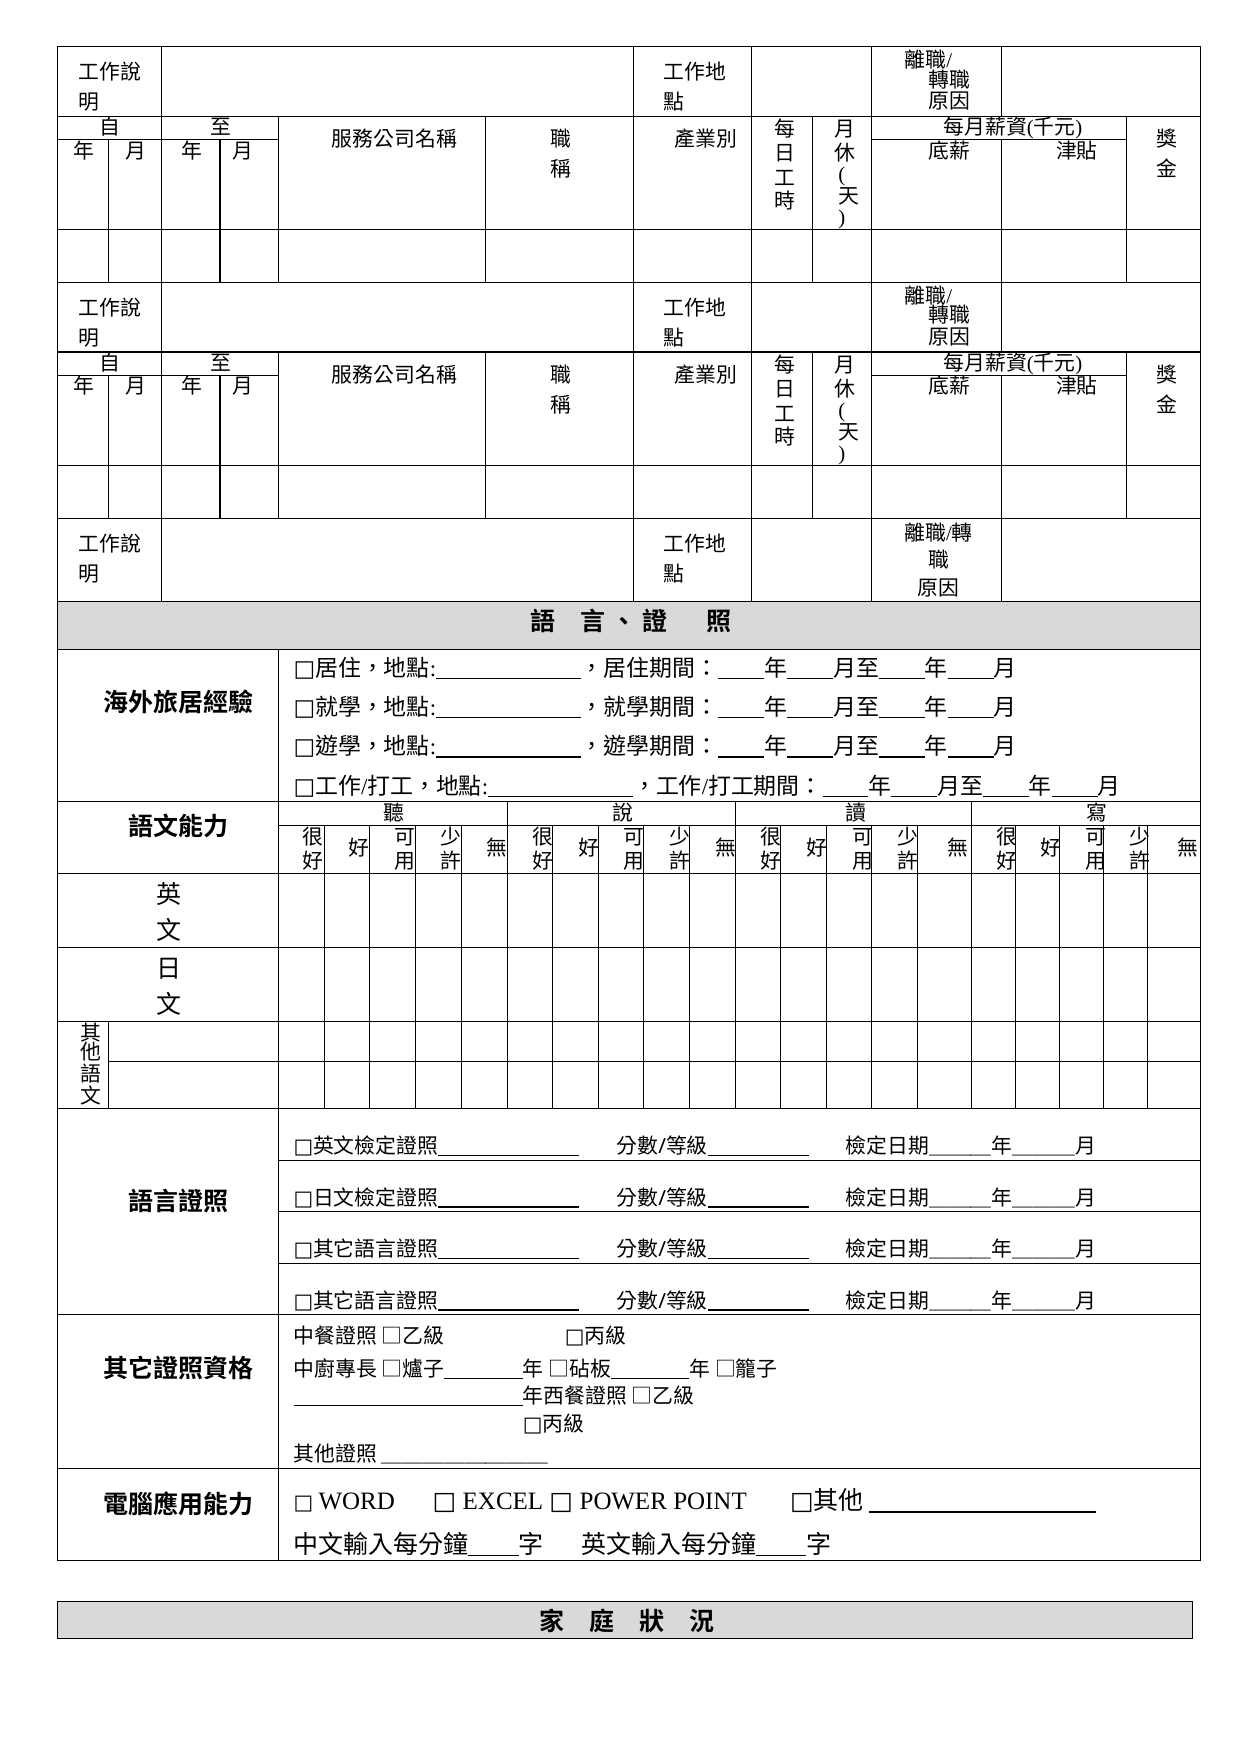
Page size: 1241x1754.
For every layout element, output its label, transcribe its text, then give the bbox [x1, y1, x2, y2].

table_cell [827, 948, 871, 1021]
table_cell □居住，地點: ，居住期間： 年 月至 年 月 □就學，地點: ，就學期間： 年 月至 年 月 □遊學，地點: ，遊學期間： 年 月至 年 月 □工作/打工，地點: ，工作/打工期間： 年 月至 年 月 [279, 650, 1200, 801]
table_cell 津貼 [1002, 376, 1126, 464]
table_cell [553, 948, 598, 1021]
table_cell [690, 1022, 735, 1061]
table_cell [918, 1022, 971, 1061]
table_cell 每日 工時 [752, 117, 812, 229]
table_cell [1016, 1062, 1059, 1108]
table_cell [972, 1022, 1015, 1061]
table_cell 工作說明 [58, 519, 161, 601]
table_cell [736, 874, 780, 947]
table_cell 年 [58, 140, 108, 229]
table_cell [1002, 519, 1200, 601]
table_cell [872, 1022, 917, 1061]
table_cell [162, 47, 633, 116]
table_cell [1002, 283, 1200, 351]
table_cell 工作地點 [634, 47, 751, 116]
table_cell [416, 1022, 461, 1061]
table_cell 產業別 [634, 117, 751, 229]
table_cell [370, 1062, 415, 1108]
table_cell 好 [781, 826, 826, 873]
table_cell [690, 1062, 735, 1108]
table_cell 少 許 [644, 826, 689, 873]
table_cell 月 [221, 376, 278, 464]
table_cell [1002, 466, 1126, 518]
table_cell 離職/轉職 原因 [872, 519, 1001, 601]
table_cell [370, 1022, 415, 1061]
table_cell 每月薪資(千元) [872, 117, 1126, 139]
table_cell 可 用 [599, 826, 643, 873]
table_cell [690, 948, 735, 1021]
table_cell [221, 466, 278, 518]
table_cell [325, 1022, 369, 1061]
table_cell [1016, 1022, 1059, 1061]
table_cell [462, 948, 507, 1021]
table_cell 離職/轉職原因 [872, 47, 1001, 116]
table_cell [918, 1062, 971, 1108]
table_cell [813, 466, 871, 518]
table_cell [872, 1062, 917, 1108]
table_cell [752, 47, 871, 116]
table_cell [752, 283, 871, 351]
table_cell [221, 230, 278, 282]
table_cell [279, 874, 324, 947]
table_cell [416, 948, 461, 1021]
table_cell [736, 1022, 780, 1061]
table_cell 無 [1148, 826, 1200, 873]
table_cell 產業別 [634, 353, 751, 464]
table_cell [325, 1062, 369, 1108]
table_cell [1060, 948, 1103, 1021]
table_cell [1104, 1062, 1147, 1108]
table_cell [325, 874, 369, 947]
table_cell [599, 1022, 643, 1061]
table_cell [872, 230, 1001, 282]
table_cell 電腦應用能力 [58, 1469, 278, 1560]
table_cell 很 好 [736, 826, 780, 873]
table_cell 很 好 [279, 826, 324, 873]
table_cell 離職/轉職原因 [872, 283, 1001, 351]
table_cell 讀 [736, 802, 971, 824]
table_cell [508, 874, 552, 947]
table_cell [462, 874, 507, 947]
table_cell 服務公司名稱 [279, 353, 485, 464]
table_cell [599, 948, 643, 1021]
table_cell 底薪 [872, 376, 1001, 464]
table_cell [827, 874, 871, 947]
table_cell [599, 874, 643, 947]
table_cell [1104, 874, 1147, 947]
table_cell [462, 1022, 507, 1061]
table_cell 可 用 [827, 826, 871, 873]
table_cell [553, 1022, 598, 1061]
table_cell 可 用 [370, 826, 415, 873]
table_cell 其他語 文 [58, 1022, 108, 1108]
table_cell [634, 466, 751, 518]
table_cell [644, 1022, 689, 1061]
table_cell 少 許 [416, 826, 461, 873]
table_cell 無 [918, 826, 971, 873]
table_cell [1148, 1022, 1200, 1061]
table_cell 職稱 [486, 117, 633, 229]
table_cell [109, 1022, 278, 1061]
table_cell 好 [553, 826, 598, 873]
table_cell [1060, 1062, 1103, 1108]
table_cell 月 [221, 140, 278, 229]
table_cell [634, 230, 751, 282]
table_cell [109, 466, 161, 518]
table_cell 年 [162, 140, 219, 229]
table_cell [1016, 948, 1059, 1021]
table_cell [1127, 230, 1200, 282]
table_cell □ WORD □ EXCEL □ POWER POINT □其他 中文輸入每分鐘 字 英文輸入每分鐘 字 [279, 1469, 1200, 1560]
table_cell 自 [58, 353, 161, 375]
table_cell 聽 [279, 802, 507, 824]
table_cell 至 [162, 353, 278, 375]
table_cell [1016, 874, 1059, 947]
table_cell [109, 230, 161, 282]
table_cell 無 [462, 826, 507, 873]
table_cell 好 [325, 826, 369, 873]
table_cell 職稱 [486, 353, 633, 464]
table_cell 工作說明 [58, 47, 161, 116]
table_cell [1060, 1022, 1103, 1061]
table_cell [972, 948, 1015, 1021]
table_cell [279, 948, 324, 1021]
table_cell 工作地點 [634, 519, 751, 601]
table_cell 寫 [972, 802, 1200, 824]
table_cell [1148, 874, 1200, 947]
table_cell □日文檢定證照 分數/等級 檢定日期＿＿＿年＿＿＿月 [279, 1161, 1200, 1211]
table_cell 月 [109, 140, 161, 229]
table_cell [872, 874, 917, 947]
table_cell [690, 874, 735, 947]
table_cell 語言證照 [58, 1109, 278, 1314]
table_cell [1002, 47, 1200, 116]
table_cell [752, 230, 812, 282]
table_cell [827, 1022, 871, 1061]
table_cell [752, 466, 812, 518]
table_cell [1148, 1062, 1200, 1108]
table_cell 英文 [58, 874, 278, 947]
table_cell [1104, 948, 1147, 1021]
table_cell [370, 948, 415, 1021]
table_cell 很 好 [972, 826, 1015, 873]
table_cell [827, 1062, 871, 1108]
table_cell 服務公司名稱 [279, 117, 485, 229]
table_cell [58, 230, 108, 282]
table_cell [553, 874, 598, 947]
table_cell [325, 948, 369, 1021]
table_cell [781, 1062, 826, 1108]
table_cell □其它語言證照 分數/等級 檢定日期＿＿＿年＿＿＿月 [279, 1212, 1200, 1263]
table_cell 無 [690, 826, 735, 873]
table_cell [279, 230, 485, 282]
table_cell 獎金 [1127, 353, 1200, 464]
table_cell [109, 1062, 278, 1108]
table_cell 中餐證照 □乙級 □丙級 中廚專長 □爐子 年 □砧板 年 □籠子 年西餐證照 □乙級 □丙級 其他證照 ＿＿＿＿＿＿＿＿ [279, 1315, 1200, 1468]
table_cell [736, 1062, 780, 1108]
table_cell [644, 1062, 689, 1108]
table_cell [162, 466, 219, 518]
table_cell [162, 283, 633, 351]
table_cell 工作地點 [634, 283, 751, 351]
table_cell 很 好 [508, 826, 552, 873]
table_cell 每月薪資(千元) [872, 353, 1126, 375]
table_cell [508, 948, 552, 1021]
table_cell 少 許 [1104, 826, 1147, 873]
table_cell [644, 948, 689, 1021]
table_cell 語文能力 [58, 802, 278, 873]
table_cell [872, 466, 1001, 518]
table_cell [553, 1062, 598, 1108]
table_cell 月休 (天) [813, 353, 871, 464]
table_cell [279, 466, 485, 518]
table_cell 獎金 [1127, 117, 1200, 229]
table_cell 語 言 、 證 照 [58, 602, 1200, 649]
table_cell [918, 874, 971, 947]
table_cell [972, 1062, 1015, 1108]
table_cell [486, 230, 633, 282]
table_cell [1104, 1022, 1147, 1061]
table_cell [58, 466, 108, 518]
table_cell 少 許 [872, 826, 917, 873]
table_cell 工作說明 [58, 283, 161, 351]
table_cell [1002, 230, 1126, 282]
table_cell 好 [1016, 826, 1059, 873]
table_cell [508, 1022, 552, 1061]
table_cell [813, 230, 871, 282]
table_cell 年 [162, 376, 219, 464]
table_cell [416, 874, 461, 947]
table_cell 其它證照資格 [58, 1315, 278, 1468]
table_cell □其它語言證照 分數/等級 檢定日期＿＿＿年＿＿＿月 [279, 1264, 1200, 1314]
table_cell [781, 1022, 826, 1061]
table_cell [972, 874, 1015, 947]
table_cell 月休 (天) [813, 117, 871, 229]
table_cell [508, 1062, 552, 1108]
table_cell 津貼 [1002, 140, 1126, 229]
table_cell [416, 1062, 461, 1108]
table_cell 每日 工時 [752, 353, 812, 464]
table_cell [599, 1062, 643, 1108]
table_cell 日文 [58, 948, 278, 1021]
table_cell [1060, 874, 1103, 947]
table_cell [781, 948, 826, 1021]
table_cell [462, 1062, 507, 1108]
table_cell [370, 874, 415, 947]
table_cell 底薪 [872, 140, 1001, 229]
table_header 家 庭 狀 況 [58, 1602, 1192, 1638]
table_cell [736, 948, 780, 1021]
table_cell [872, 948, 917, 1021]
table_cell 可 用 [1060, 826, 1103, 873]
table_cell 年 [58, 376, 108, 464]
table_cell [644, 874, 689, 947]
table_cell 至 [162, 117, 278, 139]
table_cell [918, 948, 971, 1021]
table_cell [781, 874, 826, 947]
table_cell 月 [109, 376, 161, 464]
table_cell 海外旅居經驗 [58, 650, 278, 801]
table_cell 說 [508, 802, 735, 824]
table_cell [162, 519, 633, 601]
table_cell [279, 1022, 324, 1061]
table_cell [162, 230, 219, 282]
table_cell □英文檢定證照 分數/等級 檢定日期＿＿＿年＿＿＿月 [279, 1109, 1200, 1159]
table_cell [279, 1062, 324, 1108]
table_cell [486, 466, 633, 518]
table_cell [1148, 948, 1200, 1021]
table_cell [1127, 466, 1200, 518]
table_cell 自 [58, 117, 161, 139]
table_cell [752, 519, 871, 601]
